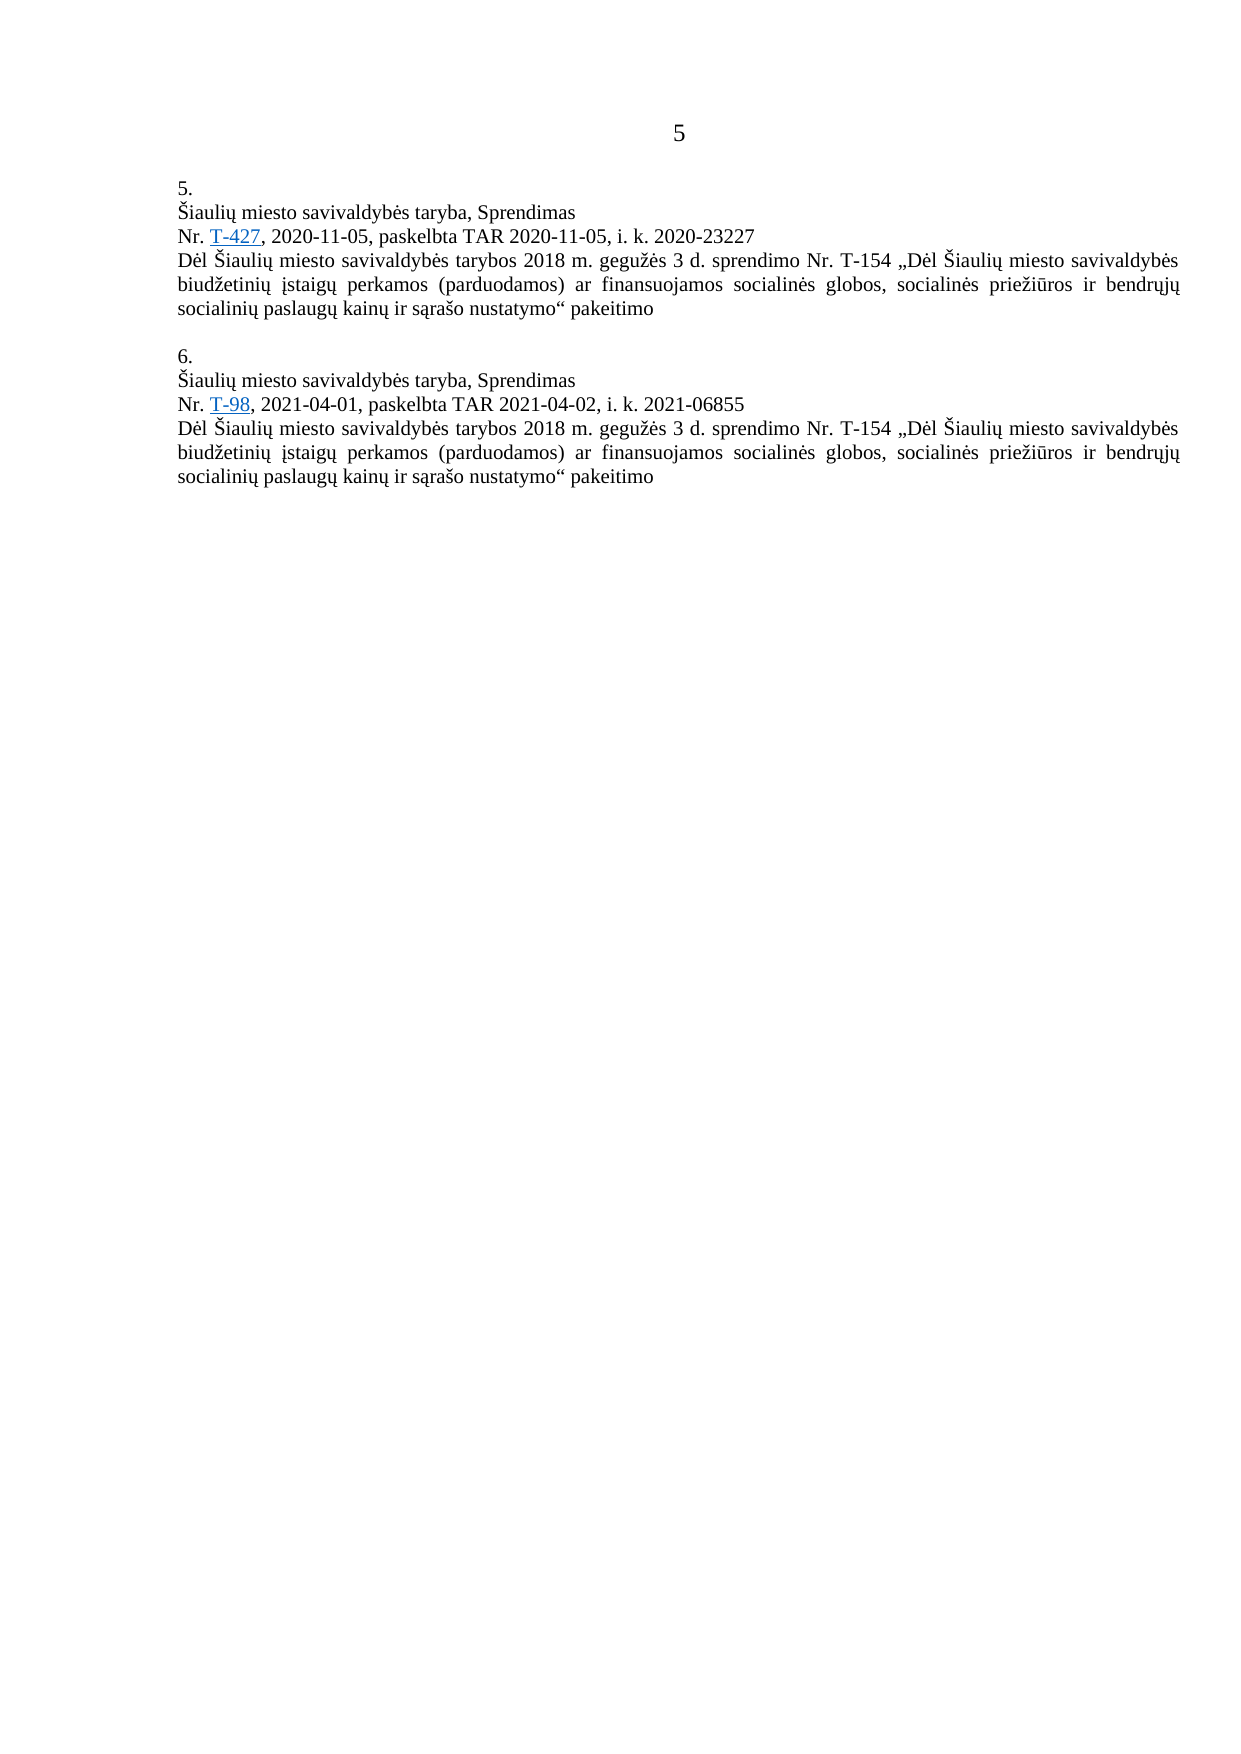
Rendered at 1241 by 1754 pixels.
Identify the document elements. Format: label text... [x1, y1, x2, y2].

text Nr. T-427, 2020-11-05, paskelbta TAR 2020-11-05, i. k. 2020-23227 [177, 224, 1181, 248]
text Šiaulių miesto savivaldybės taryba, Sprendimas [177, 200, 1181, 224]
text 5. [177, 176, 1181, 200]
text Šiaulių miesto savivaldybės taryba, Sprendimas [177, 368, 1181, 392]
text 6. [177, 344, 1181, 368]
text Nr. T-98, 2021-04-01, paskelbta TAR 2021-04-02, i. k. 2021-06855 [177, 392, 1181, 416]
text Dėl Šiaulių miesto savivaldybės tarybos 2018 m. gegužės 3 d. sprendimo Nr. T-154 „Dėl Šiaulių miesto savivaldybės biudžetinių įstaigų perkamos (parduodamos) ar finansuojamos socialinės globos, socialinės priežiūros ir bendrųjų socialinių paslaugų kainų ir sąrašo nustatymo“ pakeitimo [177, 416, 1181, 488]
text Dėl Šiaulių miesto savivaldybės tarybos 2018 m. gegužės 3 d. sprendimo Nr. T-154 „Dėl Šiaulių miesto savivaldybės biudžetinių įstaigų perkamos (parduodamos) ar finansuojamos socialinės globos, socialinės priežiūros ir bendrųjų socialinių paslaugų kainų ir sąrašo nustatymo“ pakeitimo [177, 248, 1181, 320]
